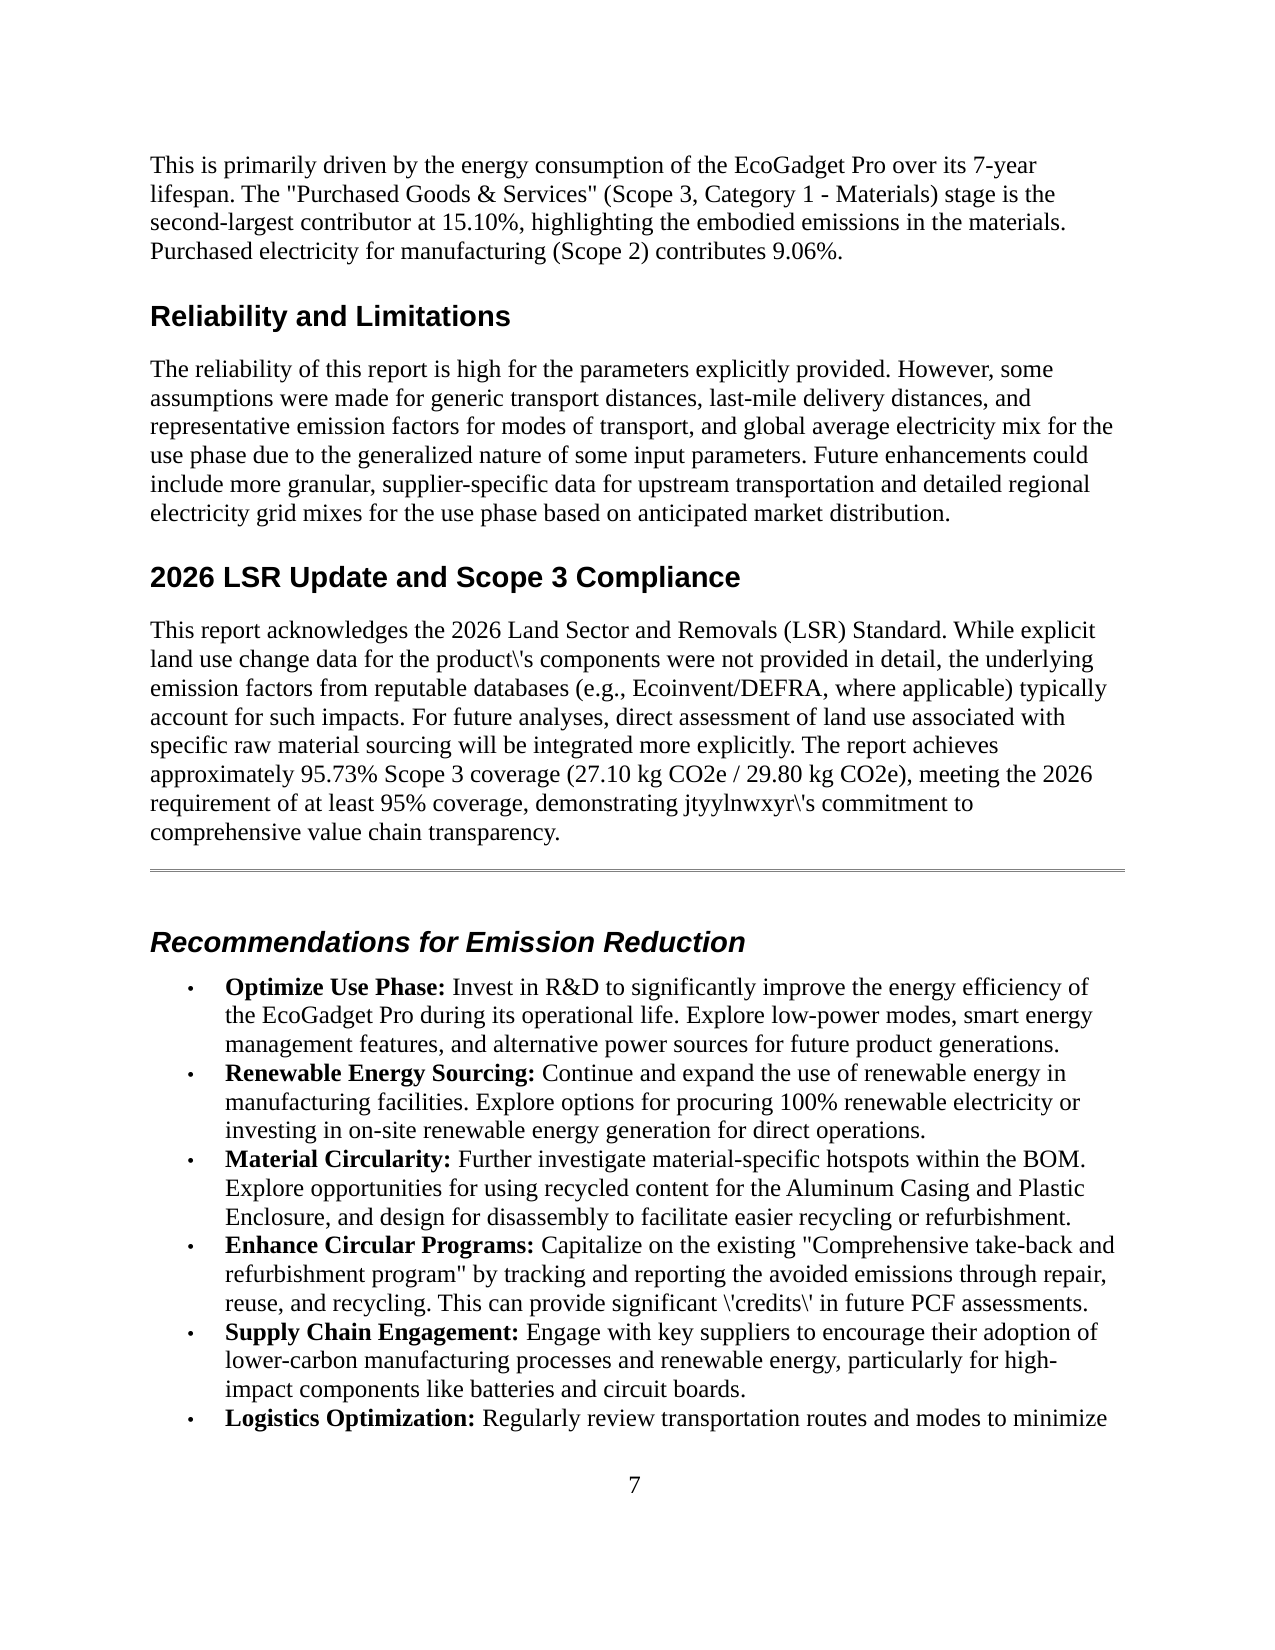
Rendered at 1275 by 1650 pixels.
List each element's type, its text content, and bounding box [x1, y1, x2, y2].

text The reliability of this report is high for the parameters explicitly provided. However, some assumptions were made for generic transport distances, last-mile delivery distances, and representative emission factors for modes of transport, and global average electricity mix for the use phase due to the generalized nature of some input parameters. Future enhancements could include more granular, supplier-specific data for upstream transportation and detailed regional electricity grid mixes for the use phase based on anticipated market distribution. [150, 354, 1125, 526]
subtitle Recommendations for Emission Reduction [150, 926, 1125, 959]
list Enhance Circular Programs: Capitalize on the existing "Comprehensive take-back and refurbishment program" by tracking and reporting the avoided emissions through repair, reuse, and recycling. This can provide significant \'credits\' in future PCF assessments. [187, 1230, 1125, 1317]
text This is primarily driven by the energy consumption of the EcoGadget Pro over its 7-year lifespan. The "Purchased Goods & Services" (Scope 3, Category 1 - Materials) stage is the second-largest contributor at 15.10%, highlighting the embodied emissions in the materials. Purchased electricity for manufacturing (Scope 2) contributes 9.06%. [150, 150, 1125, 265]
list Supply Chain Engagement: Engage with key suppliers to encourage their adoption of lower-carbon manufacturing processes and renewable energy, particularly for high-impact components like batteries and circuit boards. [187, 1317, 1125, 1403]
text This report acknowledges the 2026 Land Sector and Removals (LSR) Standard. While explicit land use change data for the product\'s components were not provided in detail, the underlying emission factors from reputable databases (e.g., Ecoinvent/DEFRA, where applicable) typically account for such impacts. For future analyses, direct assessment of land use associated with specific raw material sourcing will be integrated more explicitly. The report achieves approximately 95.73% Scope 3 coverage (27.10 kg CO2e / 29.80 kg CO2e), meeting the 2026 requirement of at least 95% coverage, demonstrating jtyylnwxyr\'s commitment to comprehensive value chain transparency. [150, 615, 1125, 845]
list Material Circularity: Further investigate material-specific hotspots within the BOM. Explore opportunities for using recycled content for the Aluminum Casing and Plastic Enclosure, and design for disassembly to facilitate easier recycling or refurbishment. [187, 1144, 1125, 1230]
subtitle 2026 LSR Update and Scope 3 Compliance [150, 560, 1125, 594]
list Optimize Use Phase: Invest in R&D to significantly improve the energy efficiency of the EcoGadget Pro during its operational life. Explore low-power modes, smart energy management features, and alternative power sources for future product generations. [187, 972, 1125, 1058]
subtitle Reliability and Limitations [150, 299, 1125, 332]
list Renewable Energy Sourcing: Continue and expand the use of renewable energy in manufacturing facilities. Explore options for procuring 100% renewable electricity or investing in on-site renewable energy generation for direct operations. [187, 1058, 1125, 1144]
list Logistics Optimization: Regularly review transportation routes and modes to minimize [187, 1403, 1125, 1432]
